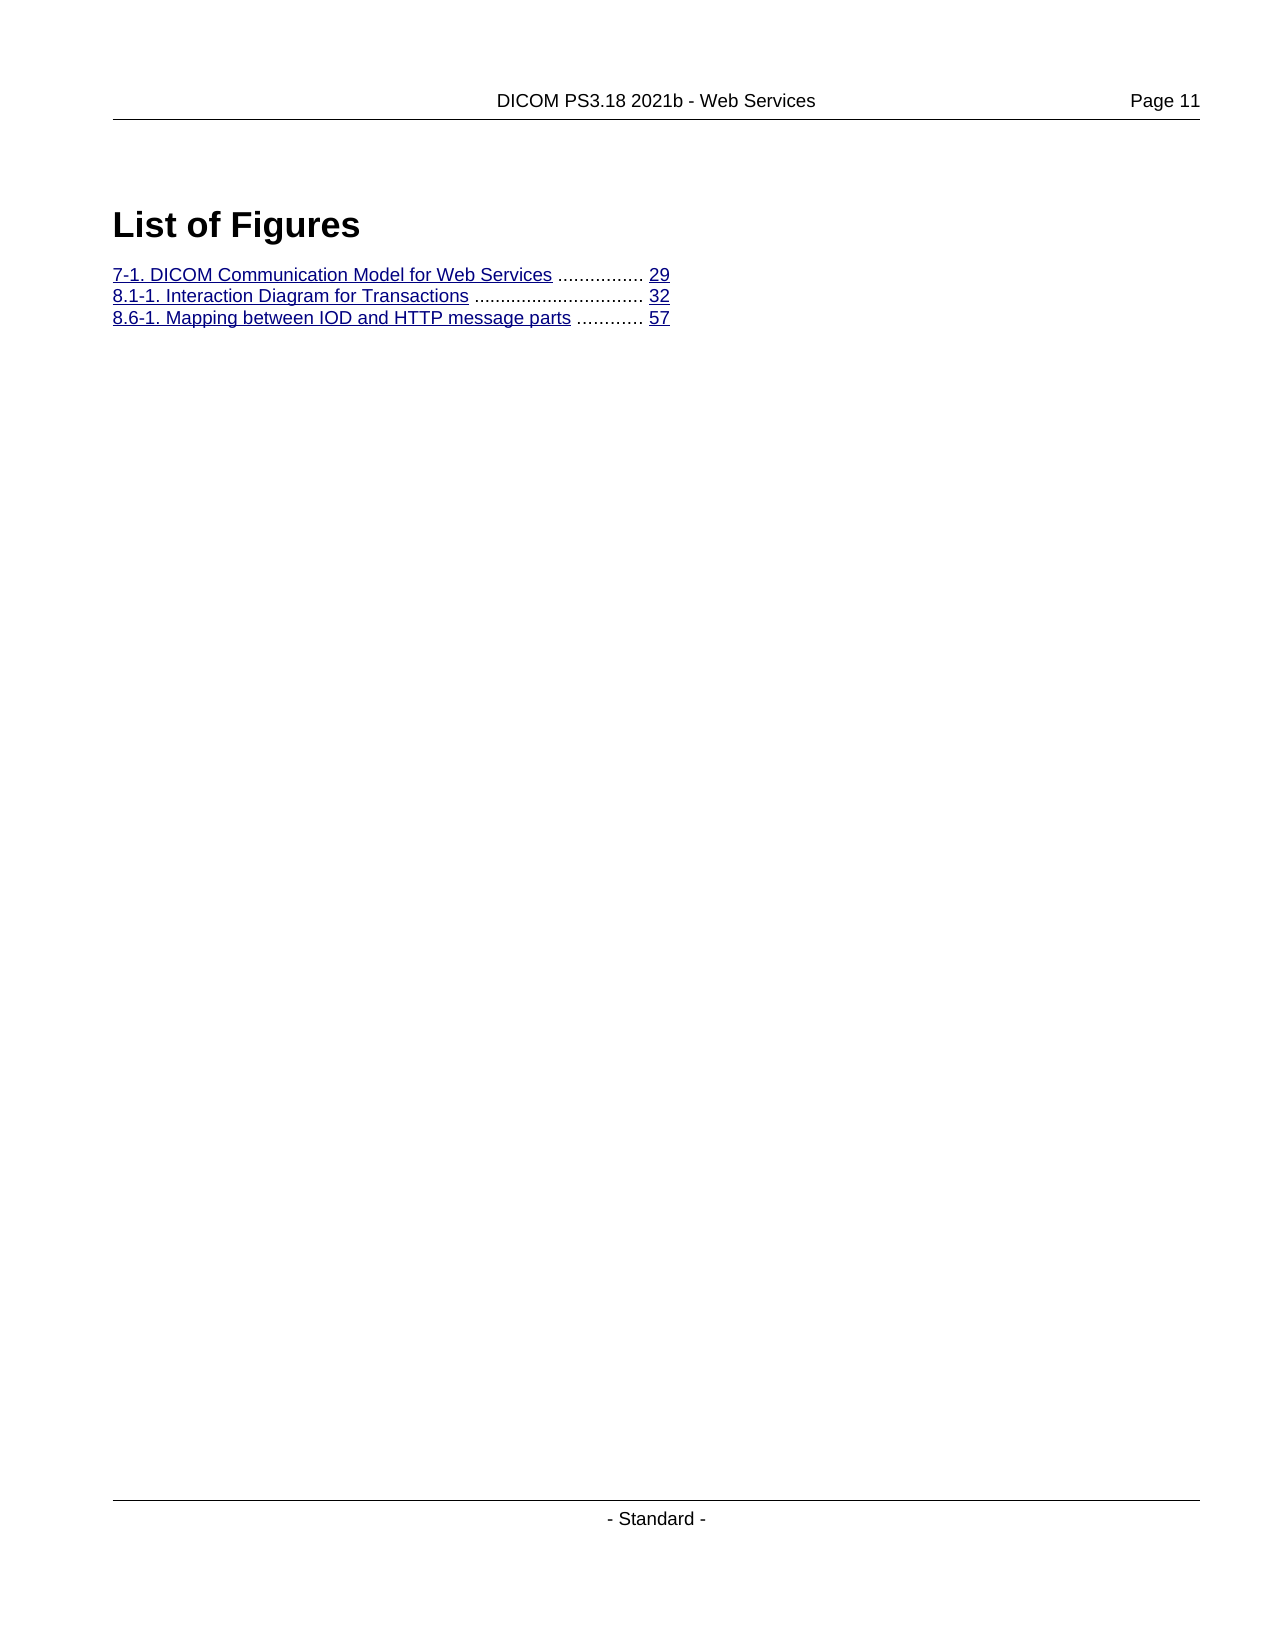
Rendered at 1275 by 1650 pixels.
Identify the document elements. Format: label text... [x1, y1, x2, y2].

text List of Figures [112, 204, 1200, 245]
text 7-1. DICOM Communication Model for Web Services 0 [112, 263, 1175, 285]
text 8.6-1. Mapping between IOD and HTTP message parts 0 [112, 306, 1175, 328]
text 8.1-1. Interaction Diagram for Transactions 0 [112, 285, 1175, 306]
